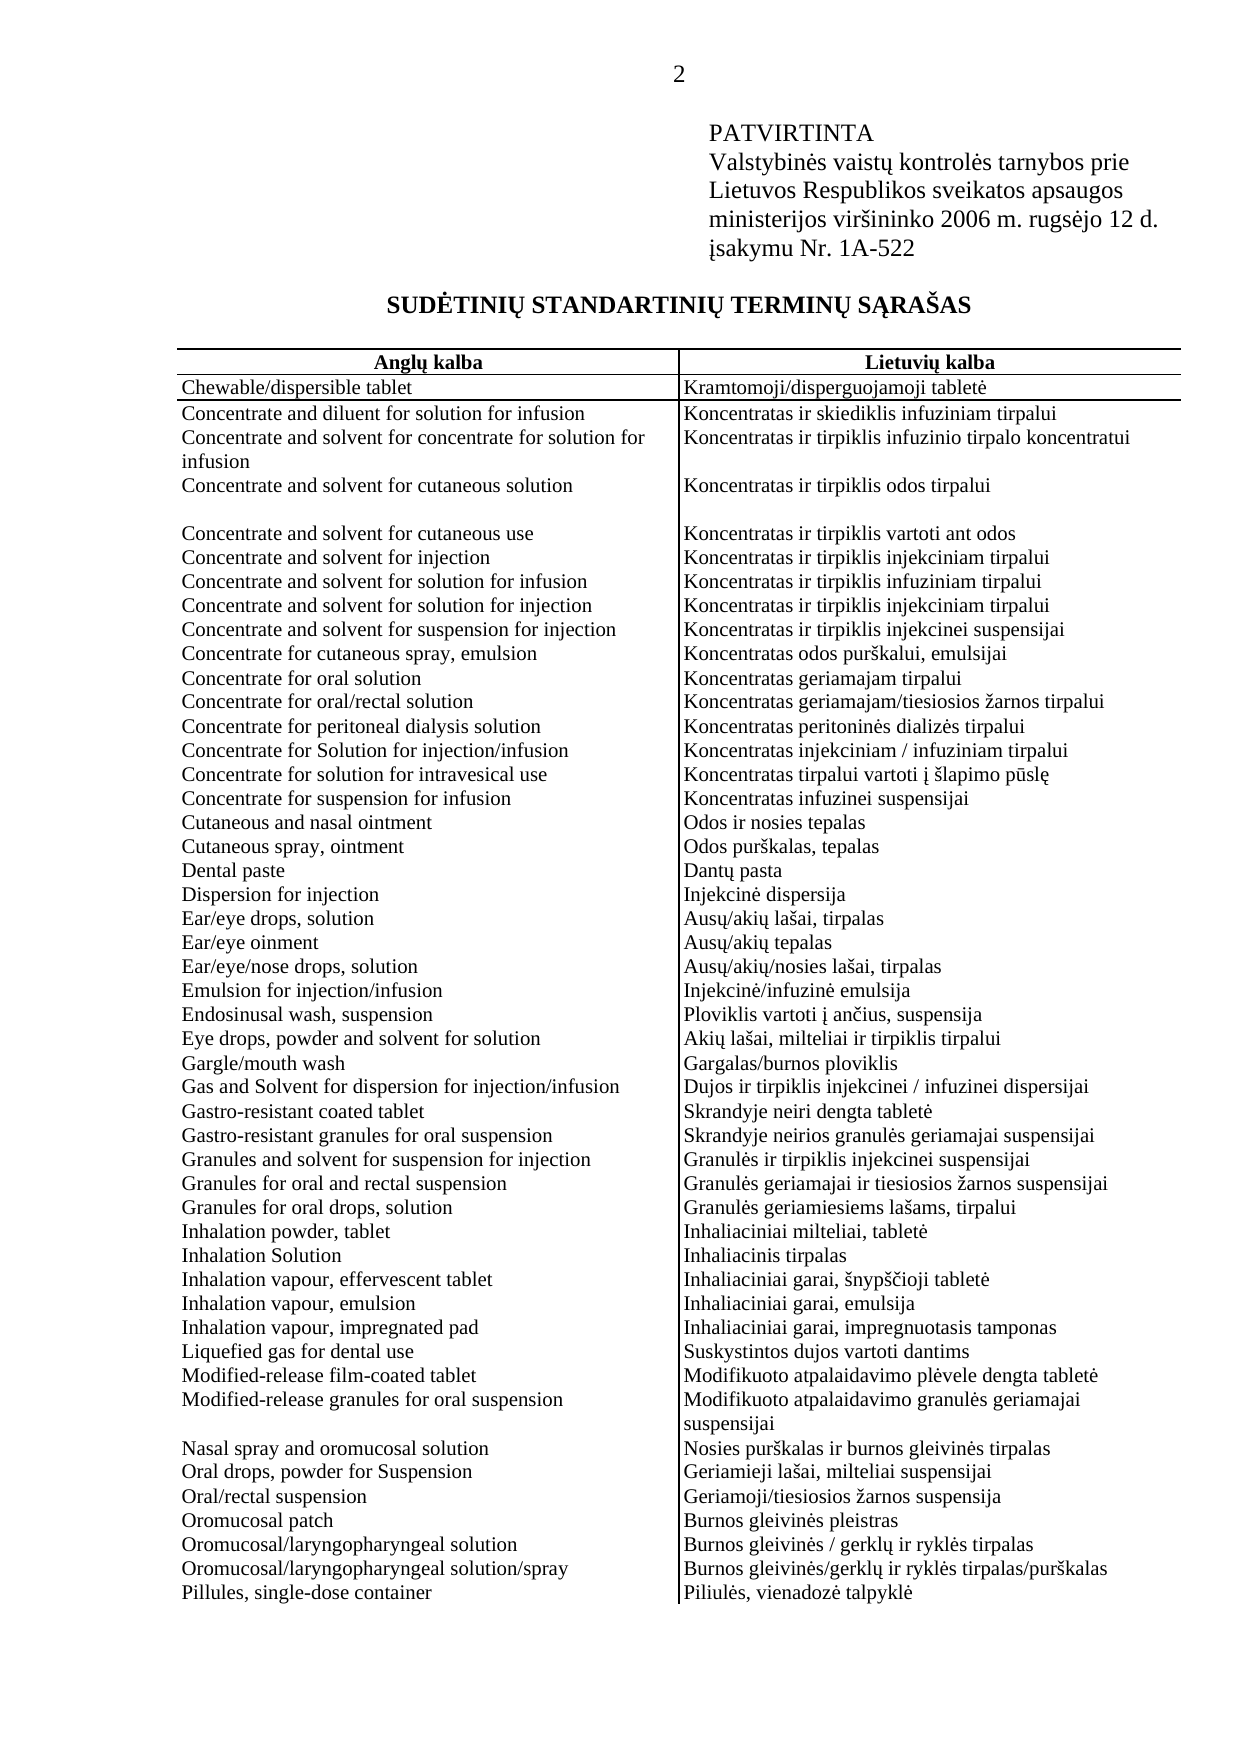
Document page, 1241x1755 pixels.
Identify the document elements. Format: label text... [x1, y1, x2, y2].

table_cell Koncentratas ir tirpiklis infuzinio tirpalo koncentratui [680, 425, 1181, 473]
table_cell Koncentratas ir tirpiklis vartoti ant odos [680, 521, 1181, 545]
table_cell Gas and Solvent for dispersion for injection/infusion [177, 1075, 678, 1098]
table_cell Koncentratas ir skiediklis infuziniam tirpalui [680, 401, 1181, 425]
table_cell Koncentratas injekciniam / infuziniam tirpalui [680, 738, 1181, 762]
table_cell Granulės geriamiesiems lašams, tirpalui [680, 1195, 1181, 1219]
table_cell Modifikuoto atpalaidavimo plėvele dengta tabletė [680, 1363, 1181, 1387]
table_cell Suskystintos dujos vartoti dantims [680, 1339, 1181, 1363]
table_cell Granulės geriamajai ir tiesiosios žarnos suspensijai [680, 1171, 1181, 1195]
table_cell Concentrate and solvent for cutaneous solution [177, 473, 678, 521]
table_cell Koncentratas geriamajam/tiesiosios žarnos tirpalui [680, 690, 1181, 713]
table_cell Chewable/dispersible tablet [177, 375, 678, 399]
text SUDĖTINIŲ STANDARTINIŲ TERMINŲ SĄRAŠAS [177, 291, 1181, 319]
table_cell Koncentratas ir tirpiklis injekciniam tirpalui [680, 593, 1181, 617]
text ministerijos viršininko 2006 m. rugsėjo 12 d. [177, 204, 1181, 233]
table_cell Inhalation powder, tablet [177, 1219, 678, 1243]
table_cell Injekcinė/infuzinė emulsija [680, 978, 1181, 1002]
table_cell Koncentratas geriamajam tirpalui [680, 665, 1181, 689]
text įsakymu Nr. 1A-522 [177, 233, 1181, 262]
table_cell Cutaneous spray, ointment [177, 834, 678, 858]
table_cell Granulės ir tirpiklis injekcinei suspensijai [680, 1147, 1181, 1171]
table_cell Dental paste [177, 858, 678, 882]
table_cell Pillules, single-dose container [177, 1580, 678, 1604]
text Valstybinės vaistų kontrolės tarnybos prie [177, 147, 1181, 176]
text Lietuvos Respublikos sveikatos apsaugos [177, 176, 1181, 204]
table_cell Inhalation Solution [177, 1243, 678, 1267]
table_cell Ausų/akių lašai, tirpalas [680, 906, 1181, 930]
table_cell Concentrate and solvent for concentrate for solution for infusion [177, 425, 678, 473]
table_cell Ear/eye oinment [177, 930, 678, 954]
table_cell Dantų pasta [680, 858, 1181, 882]
table_cell Modified-release film-coated tablet [177, 1363, 678, 1387]
table_cell Concentrate and solvent for solution for injection [177, 593, 678, 617]
table_cell Dispersion for injection [177, 882, 678, 906]
table_cell Oromucosal patch [177, 1508, 678, 1532]
table_cell Gargalas/burnos ploviklis [680, 1050, 1181, 1074]
table_cell Concentrate for peritoneal dialysis solution [177, 714, 678, 738]
table_cell Koncentratas infuzinei suspensijai [680, 786, 1181, 810]
table_cell Ear/eye/nose drops, solution [177, 954, 678, 978]
table_cell Odos purškalas, tepalas [680, 834, 1181, 858]
table_cell Modifikuoto atpalaidavimo granulės geriamajai suspensijai [680, 1387, 1181, 1435]
table_cell Concentrate and solvent for cutaneous use [177, 521, 678, 545]
table_cell Liquefied gas for dental use [177, 1339, 678, 1363]
table_cell Inhalation vapour, impregnated pad [177, 1315, 678, 1339]
table_cell Inhaliaciniai milteliai, tabletė [680, 1219, 1181, 1243]
table_cell Concentrate for suspension for infusion [177, 786, 678, 810]
table_cell Koncentratas peritoninės dializės tirpalui [680, 714, 1181, 738]
table_cell Kramtomoji/disperguojamoji tabletė [680, 375, 1181, 399]
table_cell Skrandyje neirios granulės geriamajai suspensijai [680, 1123, 1181, 1147]
table_cell Ploviklis vartoti į ančius, suspensija [680, 1002, 1181, 1026]
table_cell Cutaneous and nasal ointment [177, 810, 678, 834]
table_cell Endosinusal wash, suspension [177, 1002, 678, 1026]
table_cell Oral/rectal suspension [177, 1484, 678, 1508]
table_cell Akių lašai, milteliai ir tirpiklis tirpalui [680, 1026, 1181, 1050]
table_cell Oromucosal/laryngopharyngeal solution [177, 1532, 678, 1556]
table_cell Geriamieji lašai, milteliai suspensijai [680, 1460, 1181, 1483]
table_cell Burnos gleivinės pleistras [680, 1508, 1181, 1532]
table_cell Emulsion for injection/infusion [177, 978, 678, 1002]
table_cell Concentrate and diluent for solution for infusion [177, 401, 678, 425]
table_cell Gastro-resistant granules for oral suspension [177, 1123, 678, 1147]
table_cell Inhalation vapour, effervescent tablet [177, 1267, 678, 1291]
table_cell Koncentratas ir tirpiklis odos tirpalui [680, 473, 1181, 521]
table_cell Granules for oral drops, solution [177, 1195, 678, 1219]
table_cell Inhaliacinis tirpalas [680, 1243, 1181, 1267]
table_cell Koncentratas odos purškalui, emulsijai [680, 641, 1181, 665]
table_cell Modified-release granules for oral suspension [177, 1387, 678, 1435]
table_cell Koncentratas ir tirpiklis injekcinei suspensijai [680, 617, 1181, 641]
table_cell Inhalation vapour, emulsion [177, 1291, 678, 1315]
table_cell Oromucosal/laryngopharyngeal solution/spray [177, 1556, 678, 1580]
table_header Lietuvių kalba [680, 350, 1181, 374]
table_cell Concentrate for cutaneous spray, emulsion [177, 641, 678, 665]
table_cell Concentrate for oral/rectal solution [177, 690, 678, 713]
table_cell Piliulės, vienadozė talpyklė [680, 1580, 1181, 1604]
table_cell Nasal spray and oromucosal solution [177, 1435, 678, 1459]
table_cell Concentrate for Solution for injection/infusion [177, 738, 678, 762]
table_cell Inhaliaciniai garai, emulsija [680, 1291, 1181, 1315]
table_cell Skrandyje neiri dengta tabletė [680, 1099, 1181, 1123]
table_cell Gargle/mouth wash [177, 1050, 678, 1074]
table_cell Concentrate and solvent for suspension for injection [177, 617, 678, 641]
table_cell Koncentratas tirpalui vartoti į šlapimo pūslę [680, 762, 1181, 786]
text PATVIRTINTA [709, 118, 1181, 147]
table_cell Odos ir nosies tepalas [680, 810, 1181, 834]
table_cell Nosies purškalas ir burnos gleivinės tirpalas [680, 1435, 1181, 1459]
table_cell Granules for oral and rectal suspension [177, 1171, 678, 1195]
table_cell Gastro-resistant coated tablet [177, 1099, 678, 1123]
table_cell Concentrate and solvent for injection [177, 545, 678, 569]
table_cell Inhaliaciniai garai, šnypščioji tabletė [680, 1267, 1181, 1291]
table_cell Ausų/akių tepalas [680, 930, 1181, 954]
table_cell Concentrate and solvent for solution for infusion [177, 569, 678, 593]
table_cell Concentrate for oral solution [177, 665, 678, 689]
table_cell Ausų/akių/nosies lašai, tirpalas [680, 954, 1181, 978]
table_cell Oral drops, powder for Suspension [177, 1460, 678, 1483]
table_cell Concentrate for solution for intravesical use [177, 762, 678, 786]
table_cell Inhaliaciniai garai, impregnuotasis tamponas [680, 1315, 1181, 1339]
table_cell Burnos gleivinės/gerklų ir ryklės tirpalas/purškalas [680, 1556, 1181, 1580]
table_cell Eye drops, powder and solvent for solution [177, 1026, 678, 1050]
table_cell Geriamoji/tiesiosios žarnos suspensija [680, 1484, 1181, 1508]
table_cell Dujos ir tirpiklis injekcinei / infuzinei dispersijai [680, 1075, 1181, 1098]
table_cell Burnos gleivinės / gerklų ir ryklės tirpalas [680, 1532, 1181, 1556]
table_cell Koncentratas ir tirpiklis injekciniam tirpalui [680, 545, 1181, 569]
table_cell Granules and solvent for suspension for injection [177, 1147, 678, 1171]
table_cell Koncentratas ir tirpiklis infuziniam tirpalui [680, 569, 1181, 593]
table_header Anglų kalba [177, 350, 678, 374]
table_cell Injekcinė dispersija [680, 882, 1181, 906]
table_cell Ear/eye drops, solution [177, 906, 678, 930]
